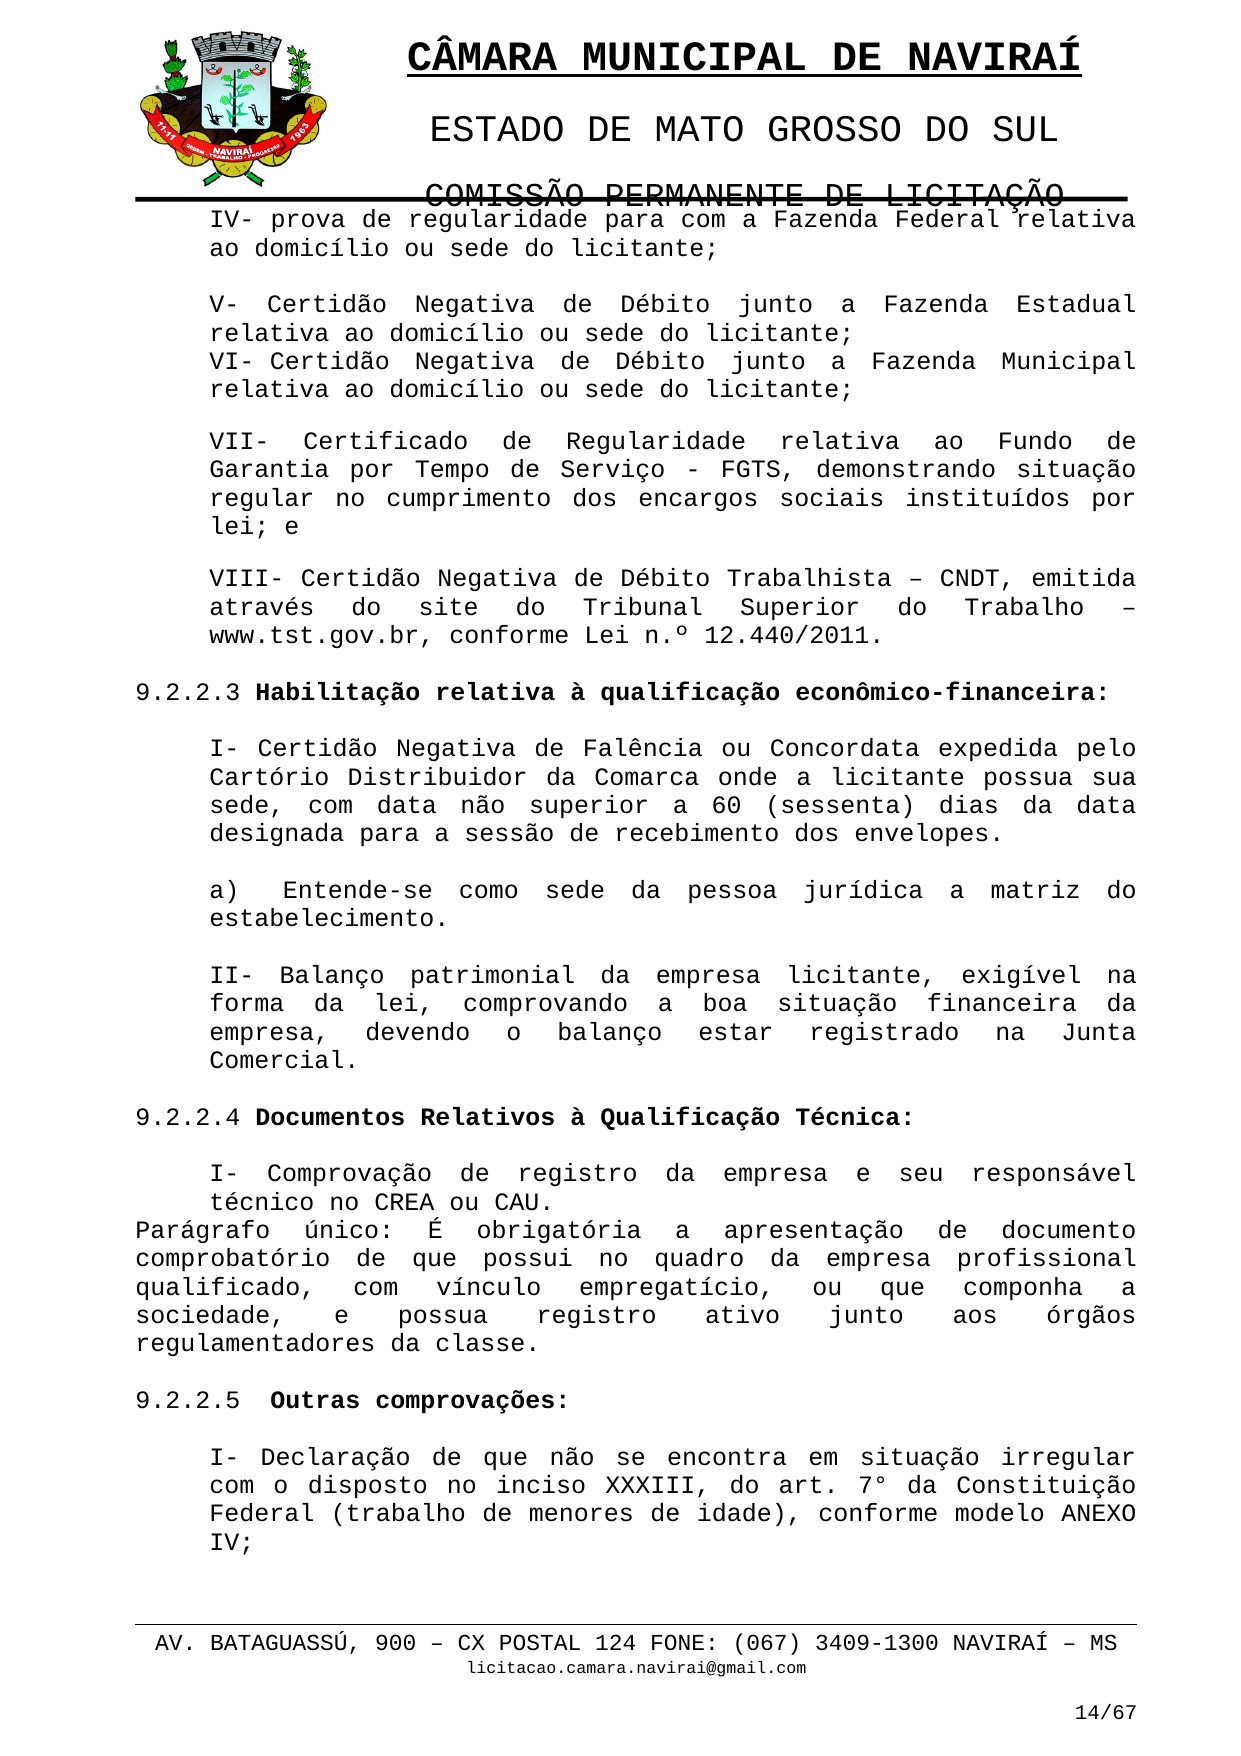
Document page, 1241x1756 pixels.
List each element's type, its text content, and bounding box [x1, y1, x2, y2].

list Entende-se como sede da pessoa jurídica a matriz do estabelecimento. [209, 877, 1137, 934]
text 9.2.2.4 Documentos Relativos à Qualificação Técnica: [135, 1104, 1137, 1132]
text 9.2.2.5 Outras comprovações: [135, 1387, 1137, 1416]
text II- Balanço patrimonial da empresa licitante, exigível na forma da lei, comprovando a boa situação financeira da empresa, devendo o balanço estar registrado na Junta Comercial. [209, 962, 1137, 1076]
text IV- prova de regularidade para com a Fazenda Federal relativa ao domicílio ou sede do licitante; [209, 207, 1137, 263]
text V- Certidão Negativa de Débito junto a Fazenda Estadual relativa ao domicílio ou sede do licitante; [209, 292, 1137, 348]
text VIII- Certidão Negativa de Débito Trabalhista – CNDT, emitida através do site do Tribunal Superior do Trabalho – www.tst.gov.br, conforme Lei n.º 12.440/2011. [209, 566, 1137, 651]
text I- Comprovação de registro da empresa e seu responsável técnico no CREA ou CAU. [209, 1161, 1137, 1217]
text VI- Certidão Negativa de Débito junto a Fazenda Municipal relativa ao domicílio ou sede do licitante; [209, 348, 1137, 405]
text I- Certidão Negativa de Falência ou Concordata expedida pelo Cartório Distribuidor da Comarca onde a licitante possua sua sede, com data não superior a 60 (sessenta) dias da data designada para a sessão de recebimento dos envelopes. [209, 736, 1137, 849]
text Parágrafo único: É obrigatória a apresentação de documento comprobatório de que possui no quadro da empresa profissional qualificado, com vínculo empregatício, ou que componha a sociedade, e possua registro ativo junto aos órgãos regulamentadores da classe. [135, 1217, 1137, 1359]
text 9.2.2.3 Habilitação relativa à qualificação econômico-financeira: [135, 679, 1137, 707]
picture [137, 31, 327, 187]
text VII- Certificado de Regularidade relativa ao Fundo de Garantia por Tempo de Serviço - FGTS, demonstrando situação regular no cumprimento dos encargos sociais instituídos por lei; e [209, 429, 1137, 542]
text I- Declaração de que não se encontra em situação irregular com o disposto no inciso XXXIII, do art. 7° da Constituição Federal (trabalho de menores de idade), conforme modelo ANEXO IV; [209, 1444, 1137, 1557]
